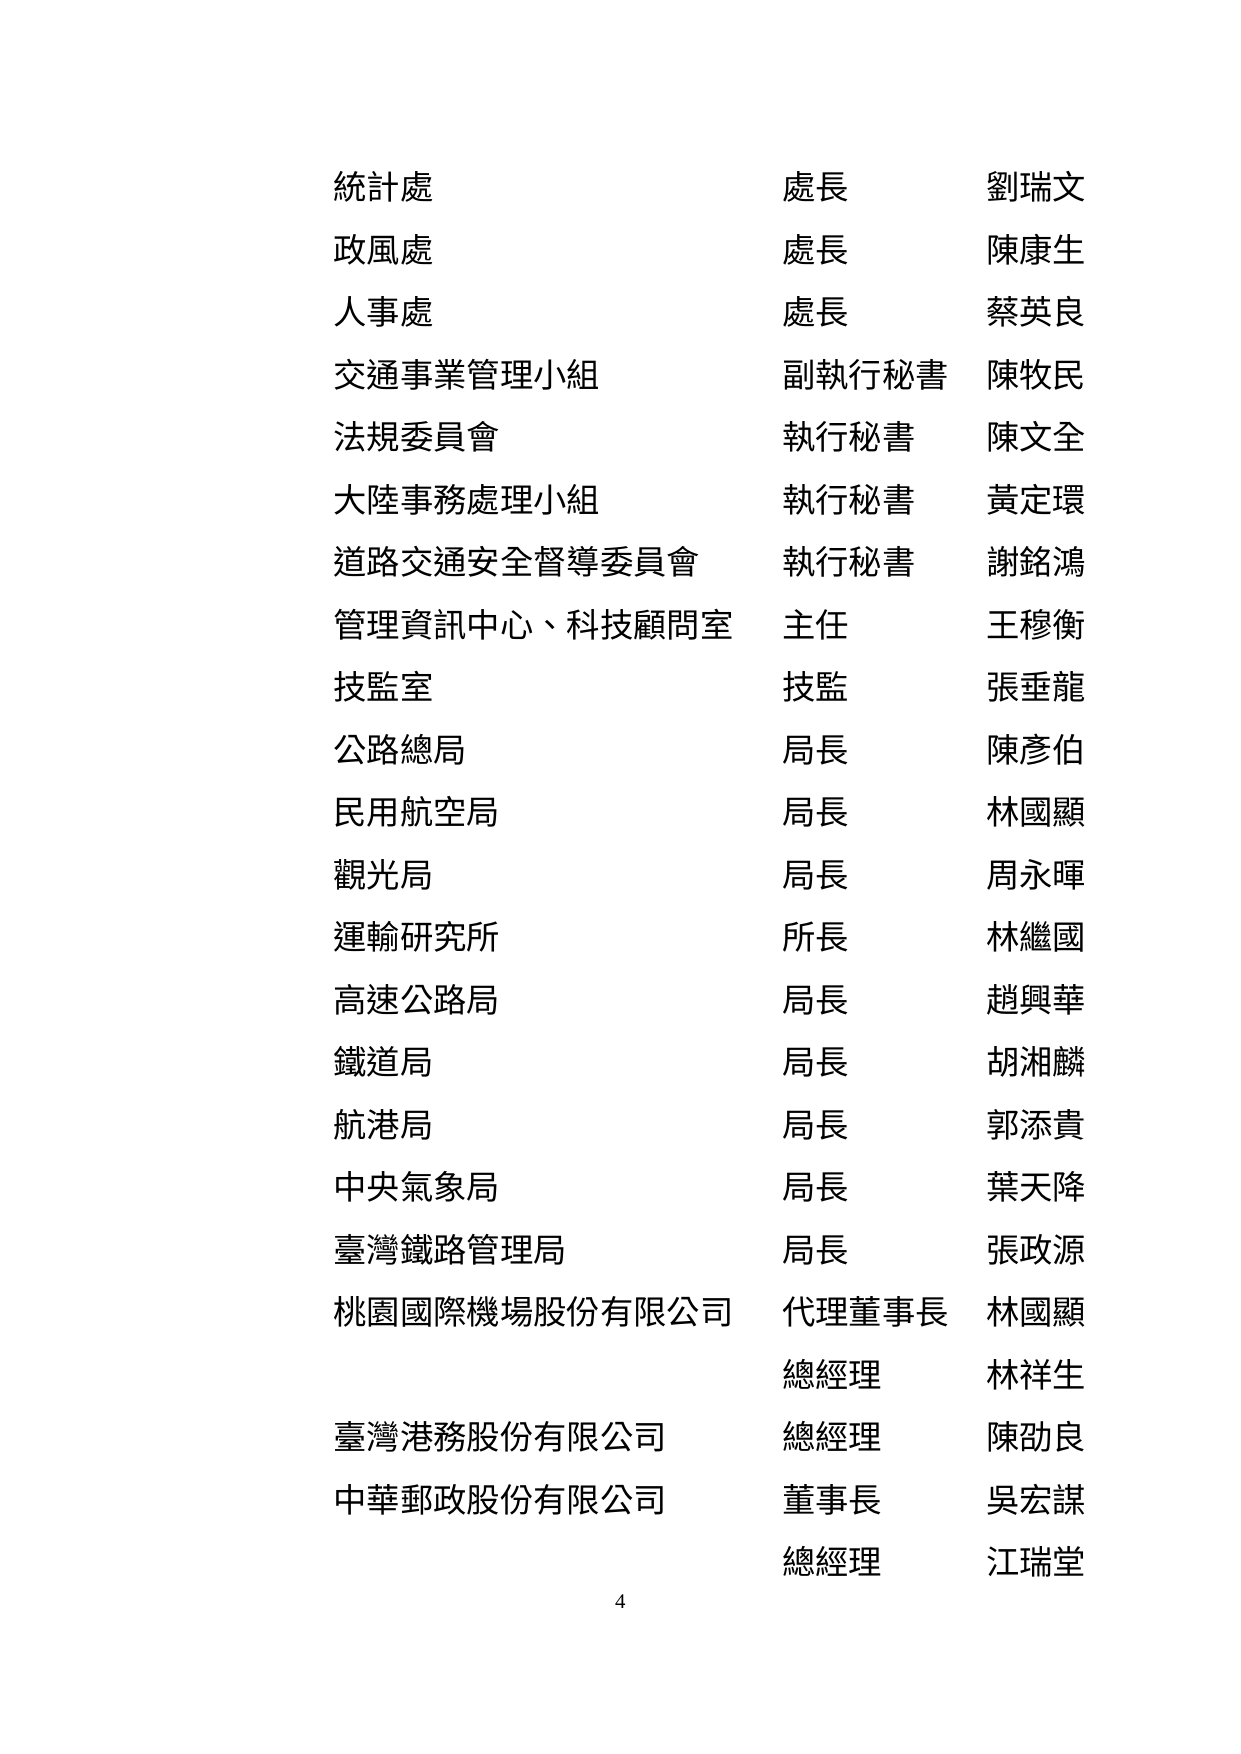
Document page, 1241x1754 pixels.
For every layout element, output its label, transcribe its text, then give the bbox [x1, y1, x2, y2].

table_cell 技監室 [297, 644, 770, 706]
table_cell 張垂龍 [977, 644, 1095, 706]
table_cell 總經理 [770, 1394, 977, 1456]
table_cell 董事長 [770, 1456, 977, 1518]
table_cell 公路總局 [297, 706, 770, 768]
table_cell 胡湘麟 [977, 1019, 1095, 1081]
table_cell 總經理 [770, 1331, 977, 1393]
table_cell 王穆衡 [977, 581, 1095, 643]
table_cell 法規委員會 [297, 394, 770, 456]
table_cell 執行秘書 [770, 456, 977, 518]
table_cell 陳牧民 [977, 331, 1095, 393]
table_cell [297, 1519, 770, 1581]
table_cell 人事處 [297, 269, 770, 331]
table_cell 陳彥伯 [977, 706, 1095, 768]
table_cell 林國顯 [977, 1269, 1095, 1331]
table_cell 郭添貴 [977, 1081, 1095, 1143]
table_cell 周永暉 [977, 831, 1095, 893]
table_cell 劉瑞文 [977, 144, 1095, 206]
table_cell 葉天降 [977, 1144, 1095, 1206]
table_cell 黃定環 [977, 456, 1095, 518]
table_cell 技監 [770, 644, 977, 706]
table_cell 桃園國際機場股份有限公司 [297, 1269, 770, 1331]
table_cell 大陸事務處理小組 [297, 456, 770, 518]
table_cell 管理資訊中心、科技顧問室 [297, 581, 770, 643]
table_cell 統計處 [297, 144, 770, 206]
table_cell 處長 [770, 269, 977, 331]
table_cell 局長 [770, 1144, 977, 1206]
table_cell 局長 [770, 706, 977, 768]
table_cell 趙興華 [977, 956, 1095, 1018]
table_cell 中央氣象局 [297, 1144, 770, 1206]
table_cell 道路交通安全督導委員會 [297, 519, 770, 581]
table_cell 處長 [770, 206, 977, 268]
table_cell 民用航空局 [297, 769, 770, 831]
table_cell 蔡英良 [977, 269, 1095, 331]
table_cell 觀光局 [297, 831, 770, 893]
table_cell 陳文全 [977, 394, 1095, 456]
table_cell 航港局 [297, 1081, 770, 1143]
table_cell 林繼國 [977, 894, 1095, 956]
table_cell 局長 [770, 769, 977, 831]
table_cell 局長 [770, 1019, 977, 1081]
table_cell 總經理 [770, 1519, 977, 1581]
table_cell 林國顯 [977, 769, 1095, 831]
table_cell [297, 1331, 770, 1393]
table_cell 局長 [770, 831, 977, 893]
table_cell 交通事業管理小組 [297, 331, 770, 393]
table_cell 江瑞堂 [977, 1519, 1095, 1581]
table_cell 吳宏謀 [977, 1456, 1095, 1518]
table_cell 林祥生 [977, 1331, 1095, 1393]
table_cell 主任 [770, 581, 977, 643]
table_cell 政風處 [297, 206, 770, 268]
table_cell 副執行秘書 [770, 331, 977, 393]
table_cell 臺灣鐵路管理局 [297, 1206, 770, 1268]
table_cell 執行秘書 [770, 519, 977, 581]
table_cell 臺灣港務股份有限公司 [297, 1394, 770, 1456]
table_cell 陳康生 [977, 206, 1095, 268]
table_cell 局長 [770, 1206, 977, 1268]
table_cell 局長 [770, 956, 977, 1018]
table_cell 運輸研究所 [297, 894, 770, 956]
table_cell 陳劭良 [977, 1394, 1095, 1456]
table_cell 鐵道局 [297, 1019, 770, 1081]
table_cell 謝銘鴻 [977, 519, 1095, 581]
table_cell 張政源 [977, 1206, 1095, 1268]
table_cell 執行秘書 [770, 394, 977, 456]
table_cell 中華郵政股份有限公司 [297, 1456, 770, 1518]
table_cell 所長 [770, 894, 977, 956]
table_cell 高速公路局 [297, 956, 770, 1018]
table_cell 局長 [770, 1081, 977, 1143]
table_cell 代理董事長 [770, 1269, 977, 1331]
table_cell 處長 [770, 144, 977, 206]
